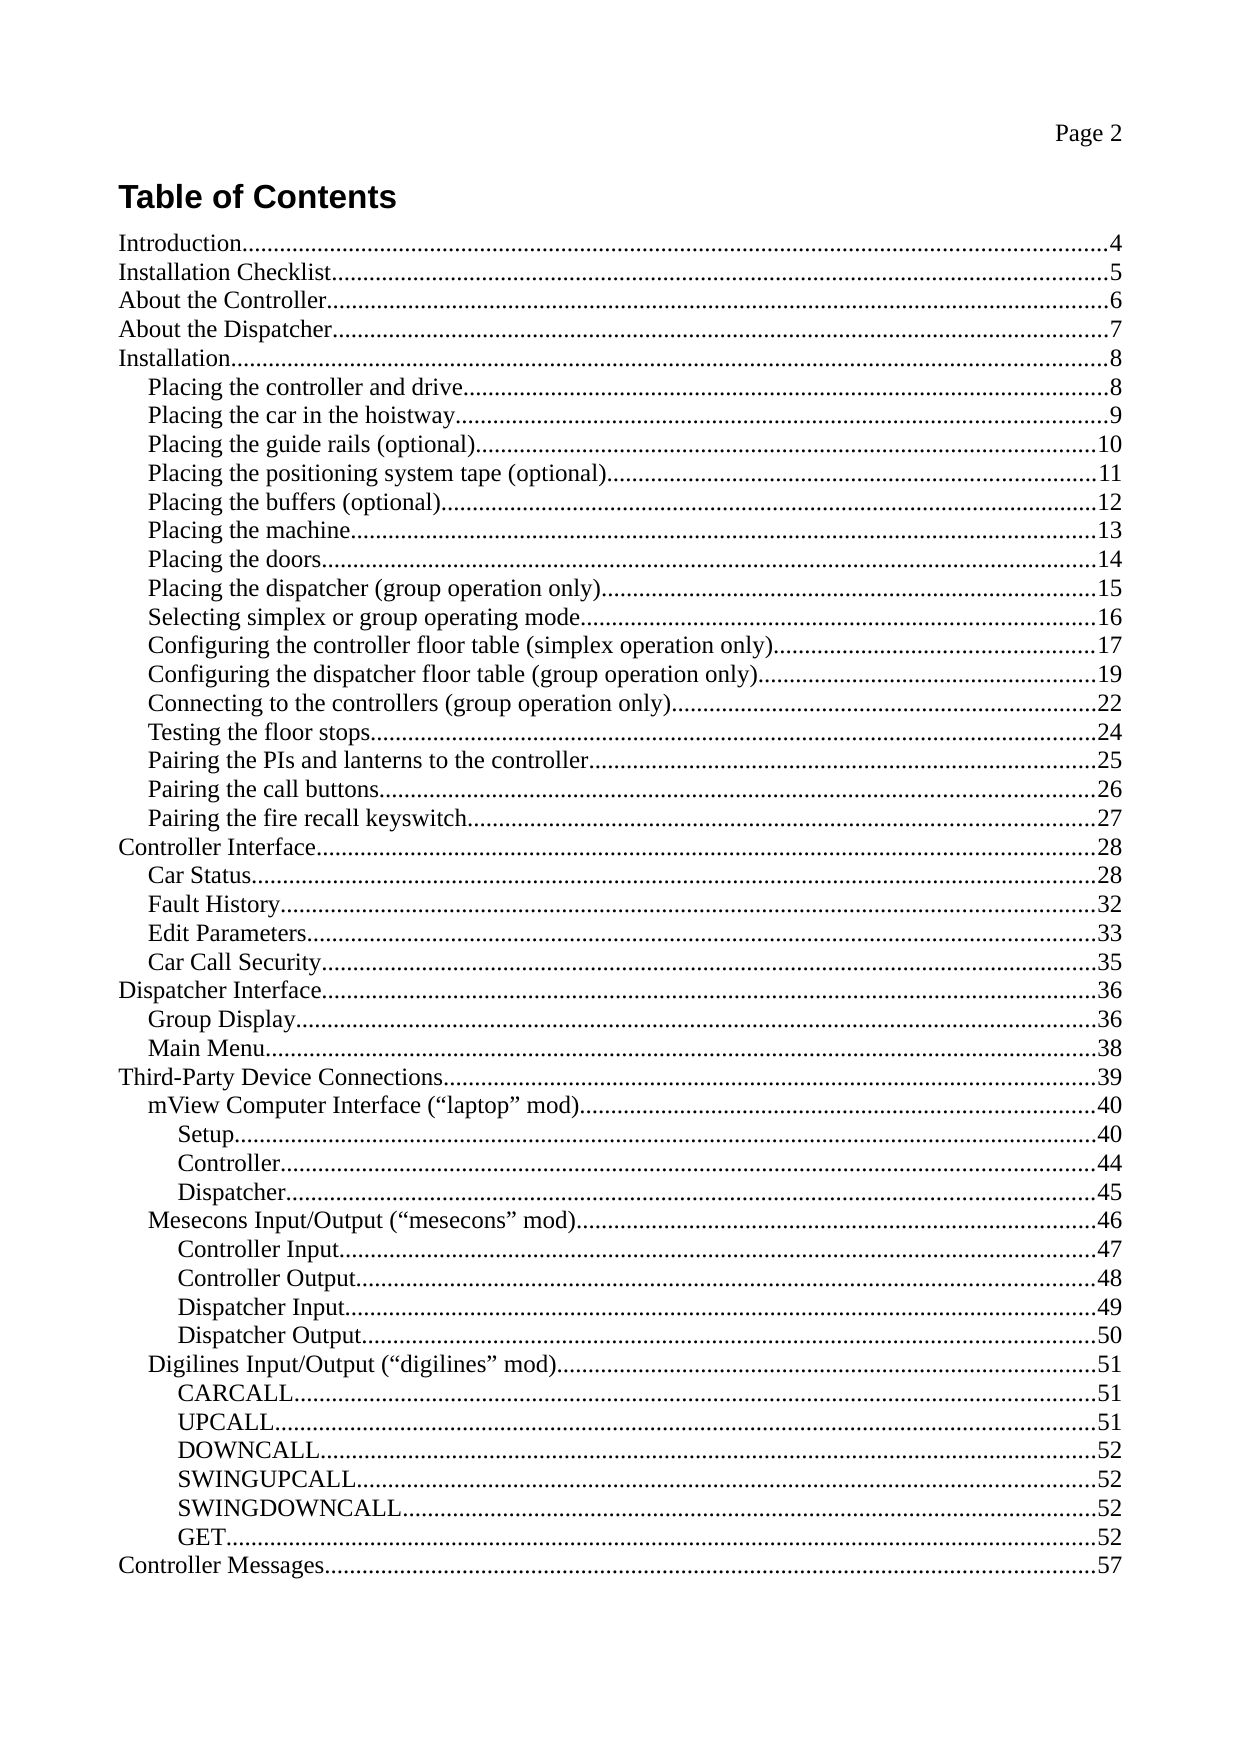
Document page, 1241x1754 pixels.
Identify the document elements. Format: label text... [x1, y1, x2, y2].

text Pairing the PIs and lanterns to the controller 25 [148, 745, 1122, 774]
subtitle Table of Contents [118, 177, 1122, 215]
text About the Dispatcher 7 [118, 314, 1122, 343]
text Main Menu 38 [148, 1033, 1122, 1062]
text SWINGUPCALL 52 [177, 1464, 1122, 1493]
text Connecting to the controllers (group operation only) 22 [148, 688, 1122, 717]
text Third-Party Device Connections 39 [118, 1062, 1122, 1090]
text Pairing the call buttons 26 [148, 774, 1122, 803]
text Placing the guide rails (optional) 10 [148, 429, 1122, 458]
text Controller Interface 28 [118, 832, 1122, 860]
text Car Call Security 35 [148, 947, 1122, 975]
text Introduction 4 [118, 228, 1122, 257]
text CARCALL 51 [177, 1378, 1122, 1407]
text Controller 44 [177, 1148, 1122, 1177]
text Placing the car in the hoistway 9 [148, 400, 1122, 429]
text Placing the doors 14 [148, 544, 1122, 573]
text Selecting simplex or group operating mode 16 [148, 602, 1122, 630]
text Placing the positioning system tape (optional) 11 [148, 458, 1122, 487]
text Placing the buffers (optional) 12 [148, 487, 1122, 515]
text Configuring the controller floor table (simplex operation only) 17 [148, 630, 1122, 659]
text Group Display 36 [148, 1004, 1122, 1033]
text Dispatcher Interface 36 [118, 975, 1122, 1004]
text Digilines Input/Output (“digilines” mod) 51 [148, 1349, 1122, 1378]
text Controller Messages 57 [118, 1550, 1122, 1579]
text Pairing the fire recall keyswitch 27 [148, 803, 1122, 832]
text Installation Checklist 5 [118, 257, 1122, 285]
text Placing the machine 13 [148, 515, 1122, 544]
text GET 52 [177, 1522, 1122, 1550]
text Setup 40 [177, 1119, 1122, 1148]
text Mesecons Input/Output (“mesecons” mod) 46 [148, 1205, 1122, 1234]
text Configuring the dispatcher floor table (group operation only) 19 [148, 659, 1122, 688]
text Dispatcher 45 [177, 1177, 1122, 1205]
text Dispatcher Input 49 [177, 1292, 1122, 1320]
text Dispatcher Output 50 [177, 1320, 1122, 1349]
text UPCALL 51 [177, 1407, 1122, 1435]
text mView Computer Interface (“laptop” mod) 40 [148, 1090, 1122, 1119]
text Placing the dispatcher (group operation only) 15 [148, 573, 1122, 602]
text Controller Output 48 [177, 1263, 1122, 1292]
text Fault History 32 [148, 889, 1122, 918]
text Controller Input 47 [177, 1234, 1122, 1263]
text DOWNCALL 52 [177, 1435, 1122, 1464]
text SWINGDOWNCALL 52 [177, 1493, 1122, 1522]
text Testing the floor stops 24 [148, 717, 1122, 745]
text Installation 8 [118, 343, 1122, 372]
text About the Controller 6 [118, 285, 1122, 314]
text Placing the controller and drive 8 [148, 372, 1122, 400]
text Car Status 28 [148, 860, 1122, 889]
text Edit Parameters 33 [148, 918, 1122, 947]
